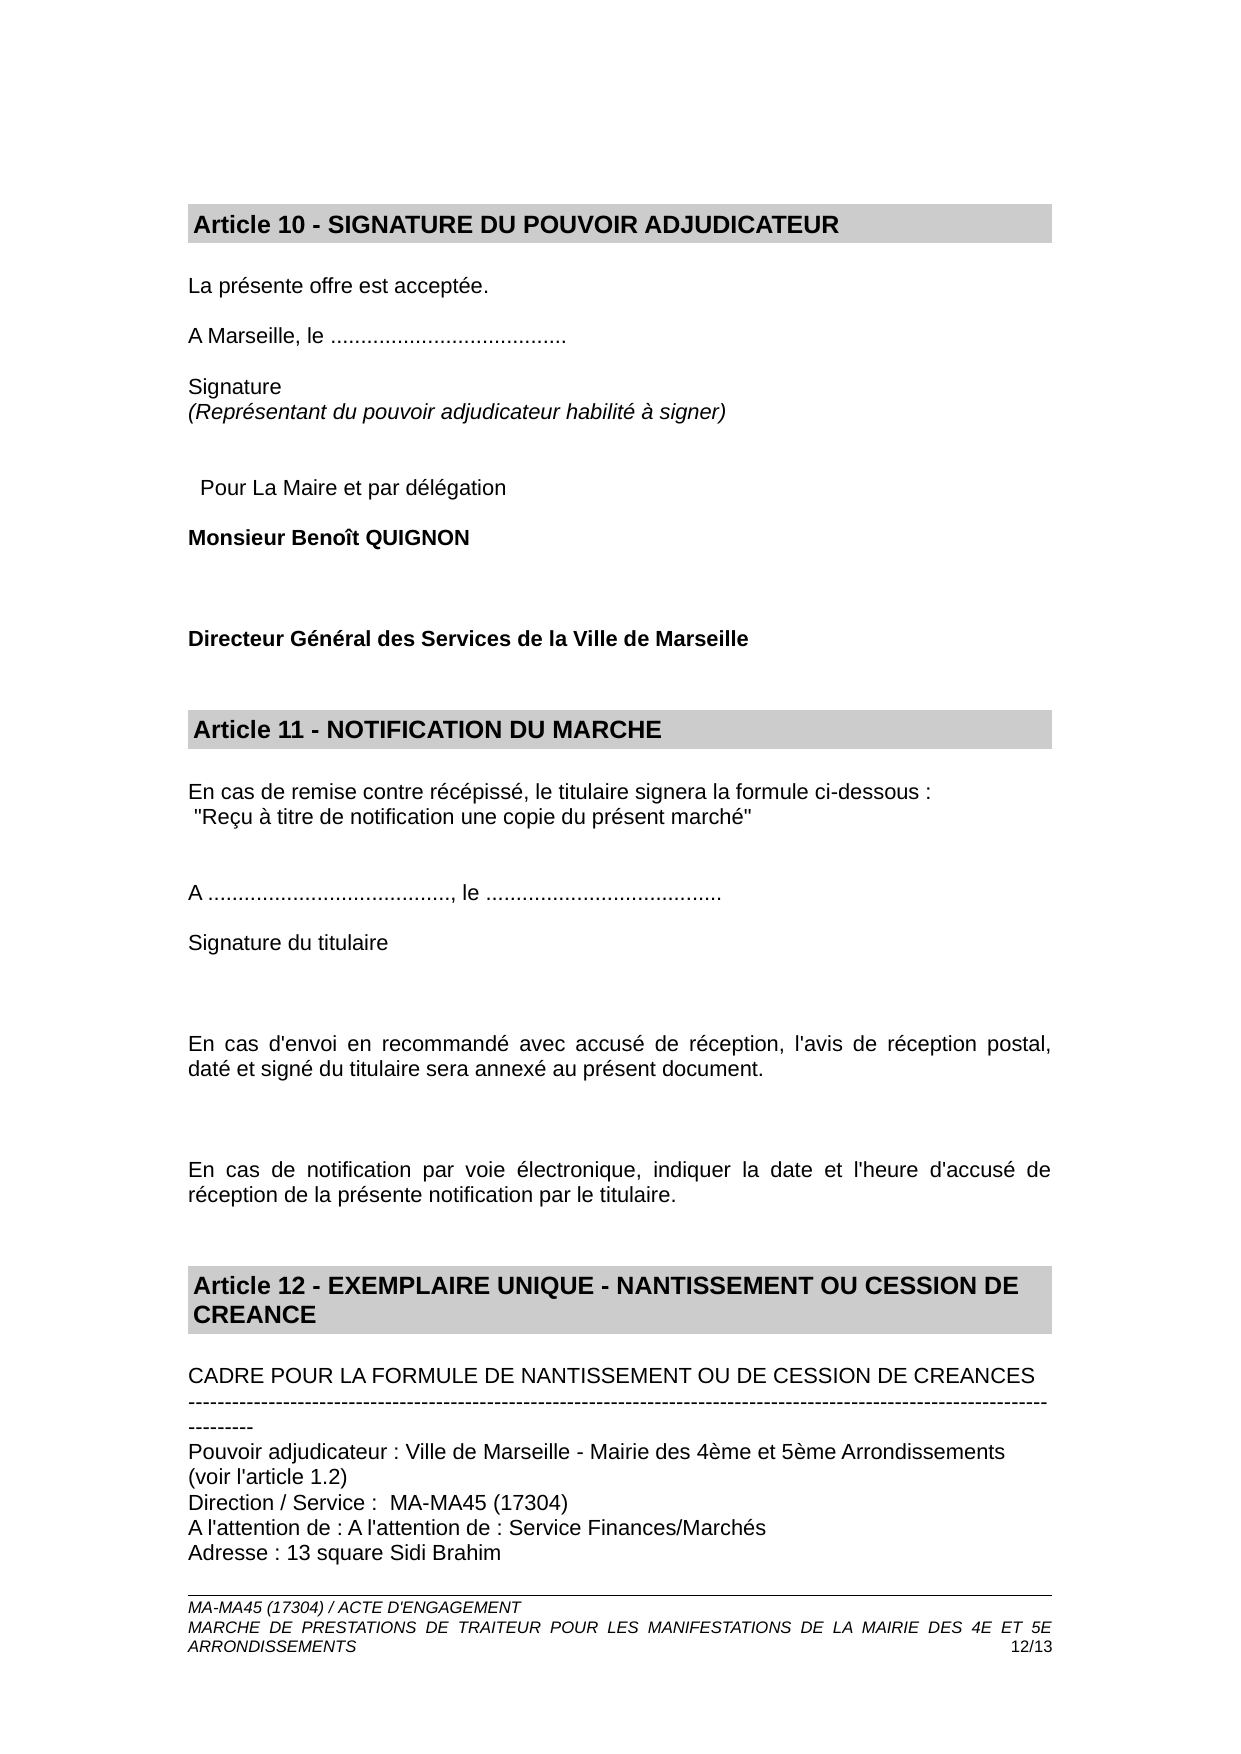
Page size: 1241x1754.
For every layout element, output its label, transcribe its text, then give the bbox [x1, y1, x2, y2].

text CADRE POUR LA FORMULE DE NANTISSEMENT OU DE CESSION DE CREANCES [188, 1363, 1052, 1389]
subtitle SIGNATURE DU POUVOIR ADJUDICATEUR [190, 207, 1050, 241]
text Pour La Maire et par délégation [188, 475, 1052, 500]
text (Représentant du pouvoir adjudicateur habilité à signer) [188, 399, 1052, 424]
text En cas d'envoi en recommandé avec accusé de réception, l'avis de réception postal, daté et signé du titulaire sera annexé au présent document. [188, 1031, 1052, 1081]
text ------------------------------------------------------------------------------------------------------------------------------- [188, 1389, 1052, 1439]
text Directeur Général des Services de la Ville de Marseille [188, 626, 1052, 651]
text (voir l'article 1.2) [188, 1464, 1052, 1489]
text En cas de notification par voie électronique, indiquer la date et l'heure d'accusé de réception de la présente notification par le titulaire. [188, 1157, 1052, 1207]
text Direction / Service : MA-MA45 (17304) [188, 1489, 1052, 1515]
subtitle EXEMPLAIRE UNIQUE - NANTISSEMENT OU CESSION DE CREANCE [190, 1268, 1050, 1332]
text Pouvoir adjudicateur : Ville de Marseille - Mairie des 4ème et 5ème Arrondissements [188, 1439, 1052, 1464]
subtitle NOTIFICATION DU MARCHE [190, 712, 1050, 747]
text En cas de remise contre récépissé, le titulaire signera la formule ci-dessous : [188, 779, 1052, 804]
text Adresse : 13 square Sidi Brahim [188, 1540, 1052, 1565]
text Monsieur Benoît QUIGNON [188, 525, 1052, 550]
text Signature [188, 374, 1052, 399]
text La présente offre est acceptée. [188, 273, 1052, 298]
text "Reçu à titre de notification une copie du présent marché" [188, 804, 1052, 829]
text Signature du titulaire [188, 930, 1052, 955]
text A Marseille, le ....................................... [188, 323, 1052, 349]
text A l'attention de : A l'attention de : Service Finances/Marchés [188, 1515, 1052, 1540]
text A ........................................, le ....................................... [188, 879, 1052, 905]
